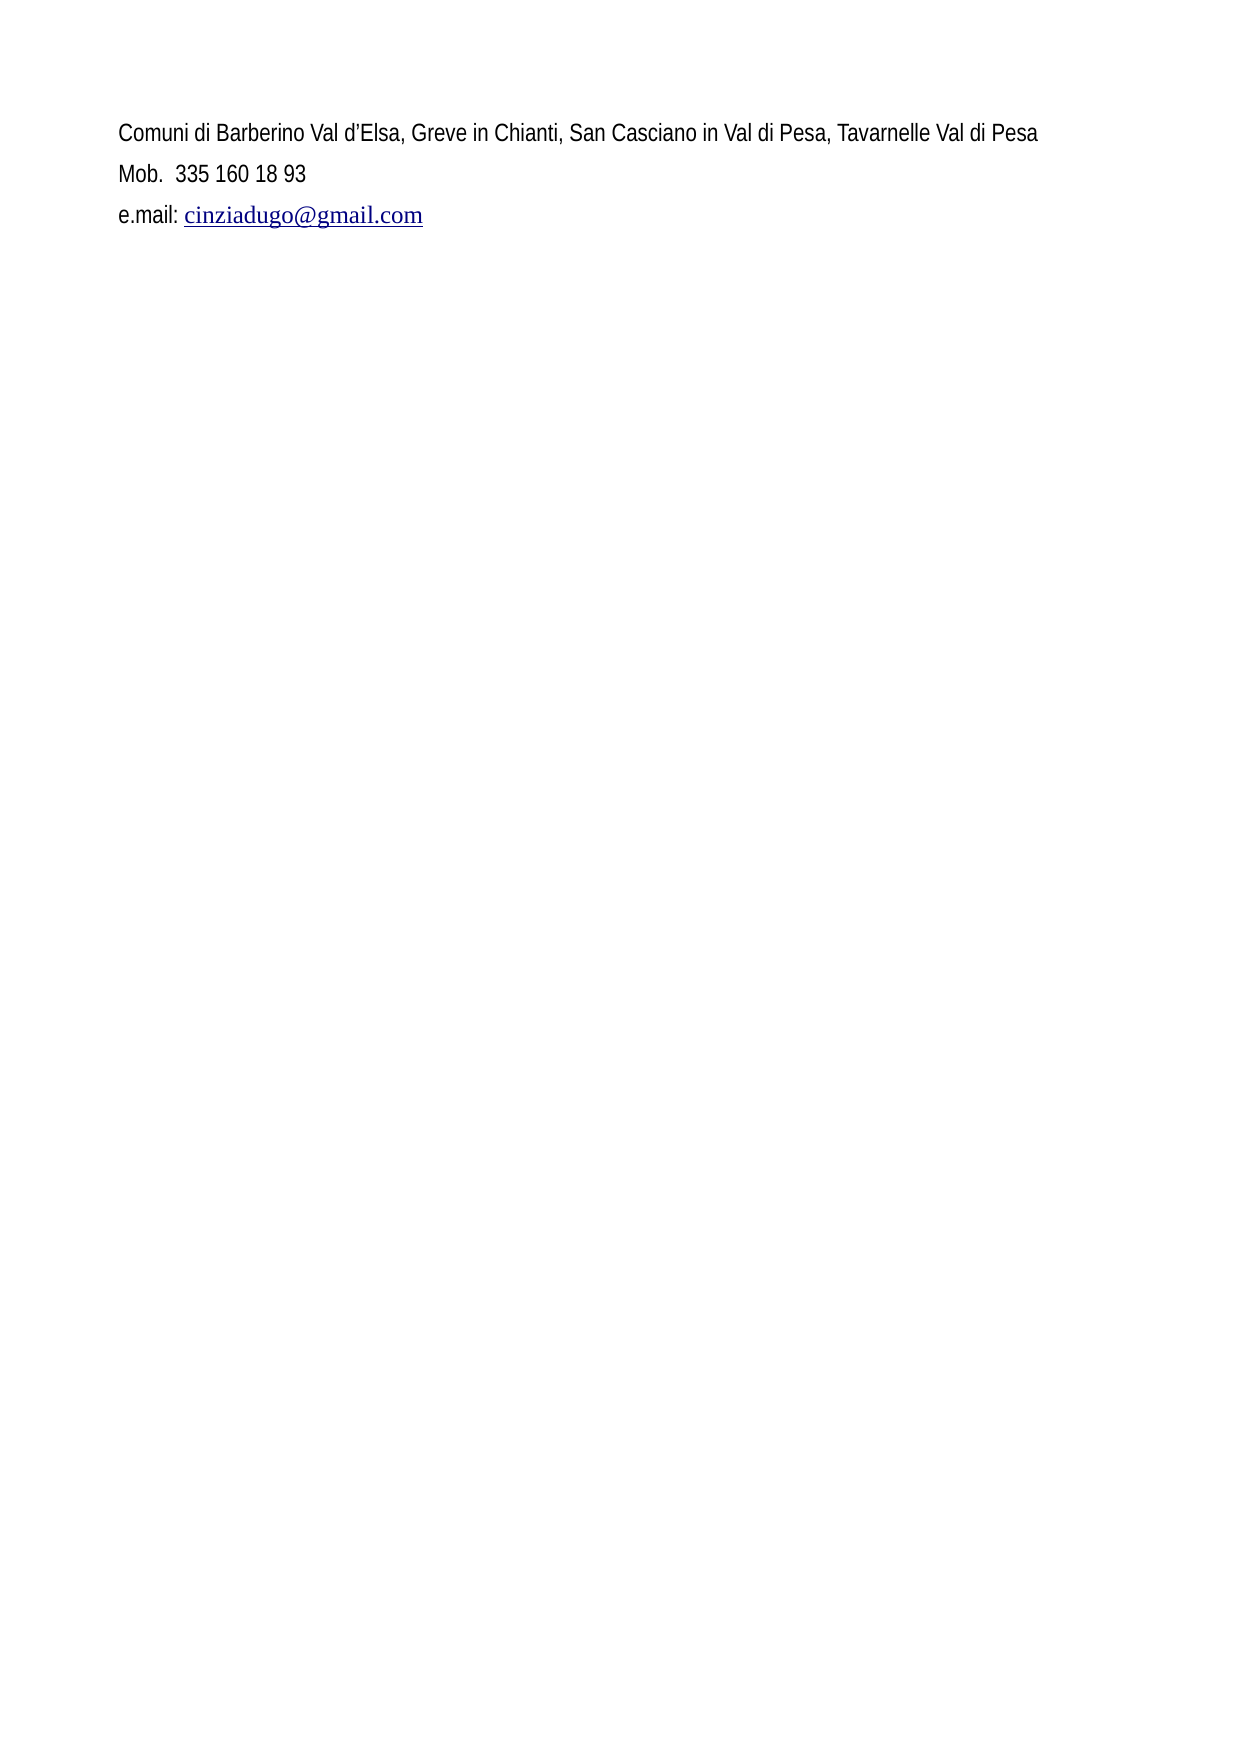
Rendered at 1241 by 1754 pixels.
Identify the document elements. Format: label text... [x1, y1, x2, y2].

text Comuni di Barberino Val d’Elsa, Greve in Chianti, San Casciano in Val di Pesa, Tavarnelle Val di Pesa [118, 118, 1122, 147]
text Mob. 335 160 18 93 [118, 159, 1122, 188]
text e.mail: cinziadugo@gmail.com [118, 200, 1122, 229]
